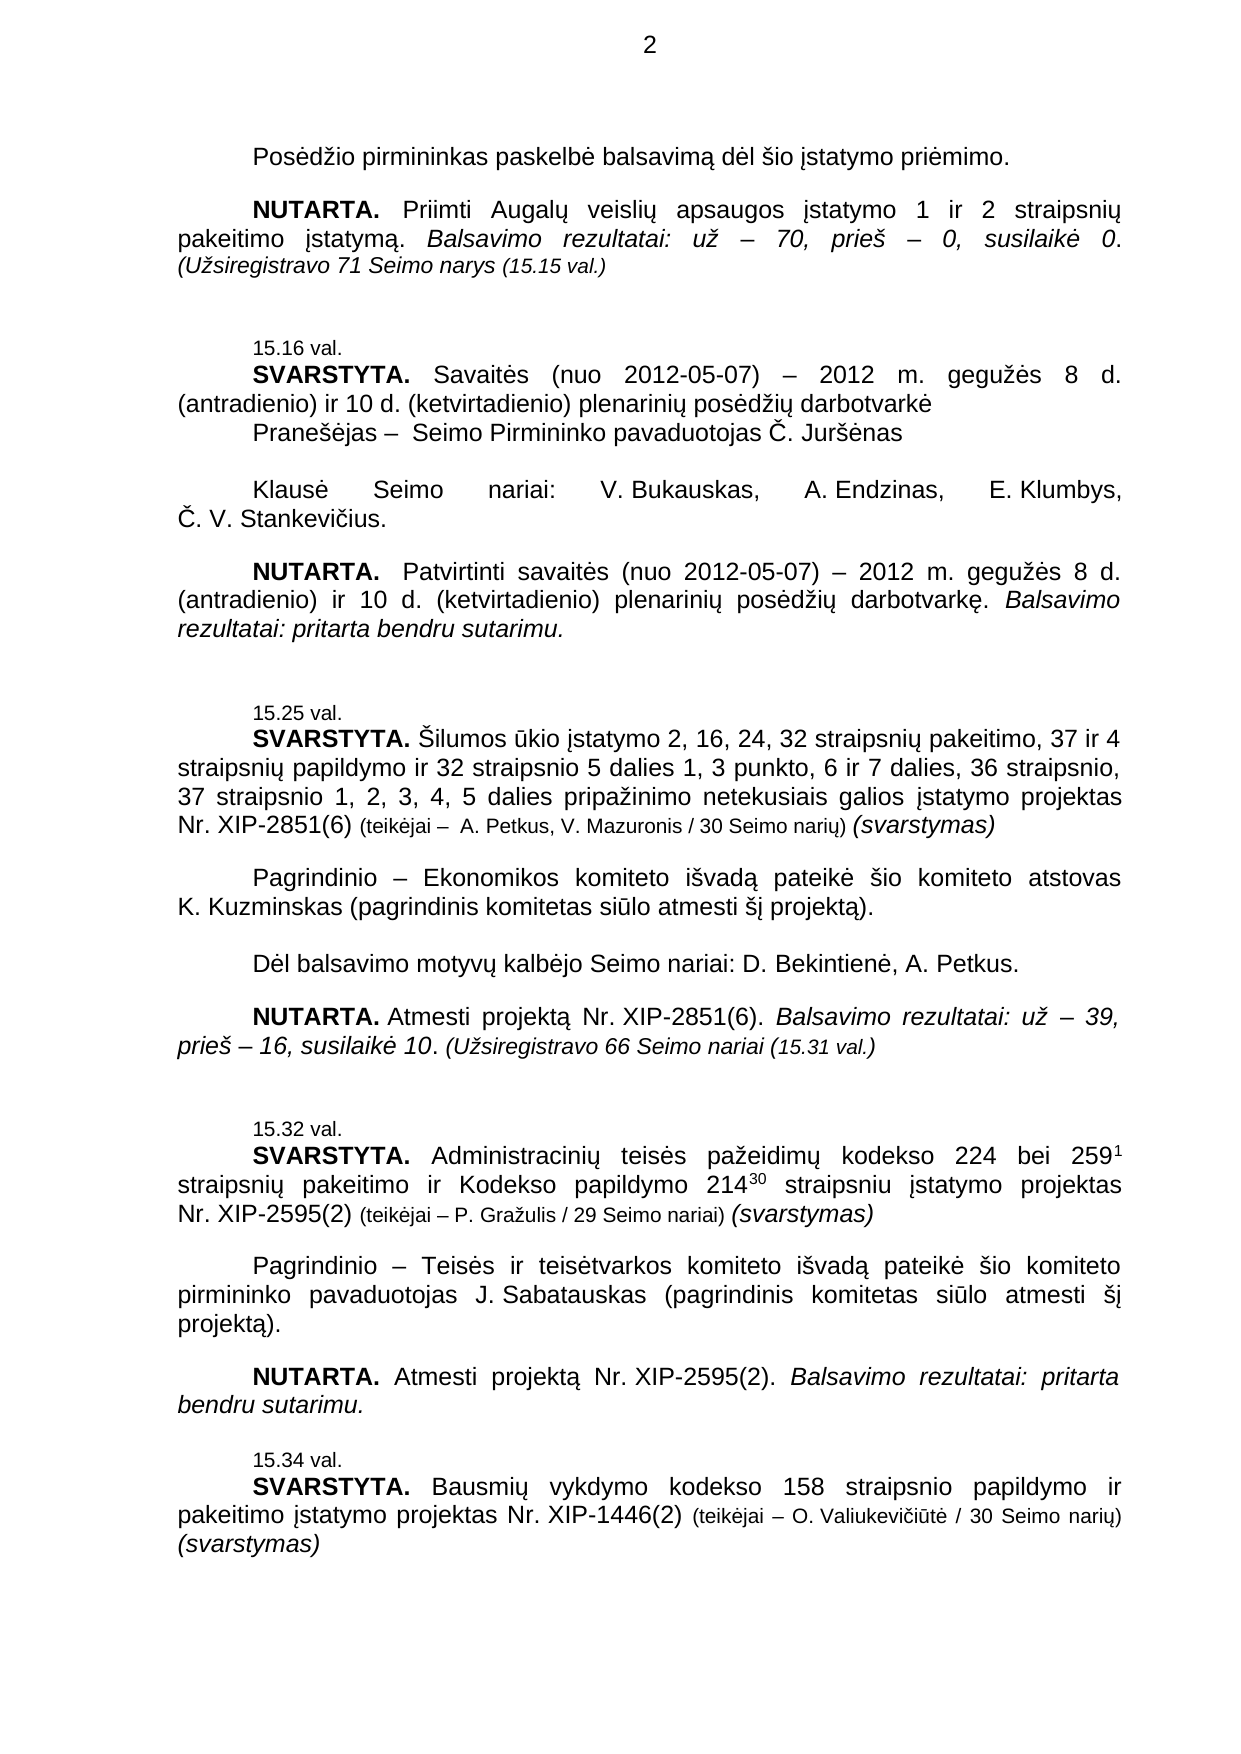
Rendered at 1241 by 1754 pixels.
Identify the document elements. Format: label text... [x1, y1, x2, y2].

text NUTARTA. Atmesti projektą Nr. XIP-2851(6). Balsavimo rezultatai: už – 39, prieš – 16, susilaikė 10. (Užsiregistravo 66 Seimo nariai (15.31 val.) [177, 1002, 1122, 1060]
text 15.16 val. [177, 336, 1122, 360]
text Pranešėjas – Seimo Pirmininko pavaduotojas Č. Juršėnas [177, 418, 1122, 446]
text Pagrindinio – Ekonomikos komiteto išvadą pateikė šio komiteto atstovas K. Kuzminskas (pagrindinis komitetas siūlo atmesti šį projektą). [177, 863, 1122, 921]
text SVARSTYTA. Bausmių vykdymo kodekso 158 straipsnio papildymo ir pakeitimo įstatymo projektas Nr. XIP-1446(2) (teikėjai – O. Valiukevičiūtė / 30 Seimo narių) (svarstymas) [177, 1472, 1122, 1558]
text SVARSTYTA. Šilumos ūkio įstatymo 2, 16, 24, 32 straipsnių pakeitimo, 37 ir 4 straipsnių papildymo ir 32 straipsnio 5 dalies 1, 3 punkto, 6 ir 7 dalies, 36 straipsnio, 37 straipsnio 1, 2, 3, 4, 5 dalies pripažinimo netekusiais galios įstatymo projektas Nr. XIP-2851(6) (teikėjai – A. Petkus, V. Mazuronis / 30 Seimo narių) (svarstymas) [177, 724, 1122, 839]
text Dėl balsavimo motyvų kalbėjo Seimo nariai: D. Bekintienė, A. Petkus. [177, 949, 1122, 978]
text Posėdžio pirmininkas paskelbė balsavimą dėl šio įstatymo priėmimo. [177, 142, 1122, 171]
text Klausė Seimo nariai: V. Bukauskas, A. Endzinas, E. Klumbys, Č. V. Stankevičius. [177, 475, 1122, 533]
text 15.25 val. [177, 700, 1122, 724]
text SVARSTYTA. Administracinių teisės pažeidimų kodekso 224 bei 2591 straipsnių pakeitimo ir Kodekso papildymo 21430 straipsniu įstatymo projektas Nr. XIP-2595(2) (teikėjai – P. Gražulis / 29 Seimo nariai) (svarstymas) [177, 1141, 1122, 1227]
text 15.34 val. [177, 1448, 1122, 1472]
text 15.32 val. [177, 1117, 1122, 1141]
text NUTARTA. Priimti Augalų veislių apsaugos įstatymo 1 ir 2 straipsnių pakeitimo įstatymą. Balsavimo rezultatai: už – 70, prieš – 0, susilaikė 0. (Užsiregistravo 71 Seimo narys (15.15 val.) [177, 195, 1122, 279]
text Pagrindinio – Teisės ir teisėtvarkos komiteto išvadą pateikė šio komiteto pirmininko pavaduotojas J. Sabatauskas (pagrindinis komitetas siūlo atmesti šį projektą). [177, 1251, 1122, 1338]
text NUTARTA. Patvirtinti savaitės (nuo 2012-05-07) – 2012 m. gegužės 8 d. (antradienio) ir 10 d. (ketvirtadienio) plenarinių posėdžių darbotvarkę. Balsavimo rezultatai: pritarta bendru sutarimu. [177, 557, 1122, 643]
text SVARSTYTA. Savaitės (nuo 2012-05-07) – 2012 m. gegužės 8 d. (antradienio) ir 10 d. (ketvirtadienio) plenarinių posėdžių darbotvarkė [177, 360, 1122, 418]
text NUTARTA. Atmesti projektą Nr. XIP-2595(2). Balsavimo rezultatai: pritarta bendru sutarimu. [177, 1362, 1122, 1419]
